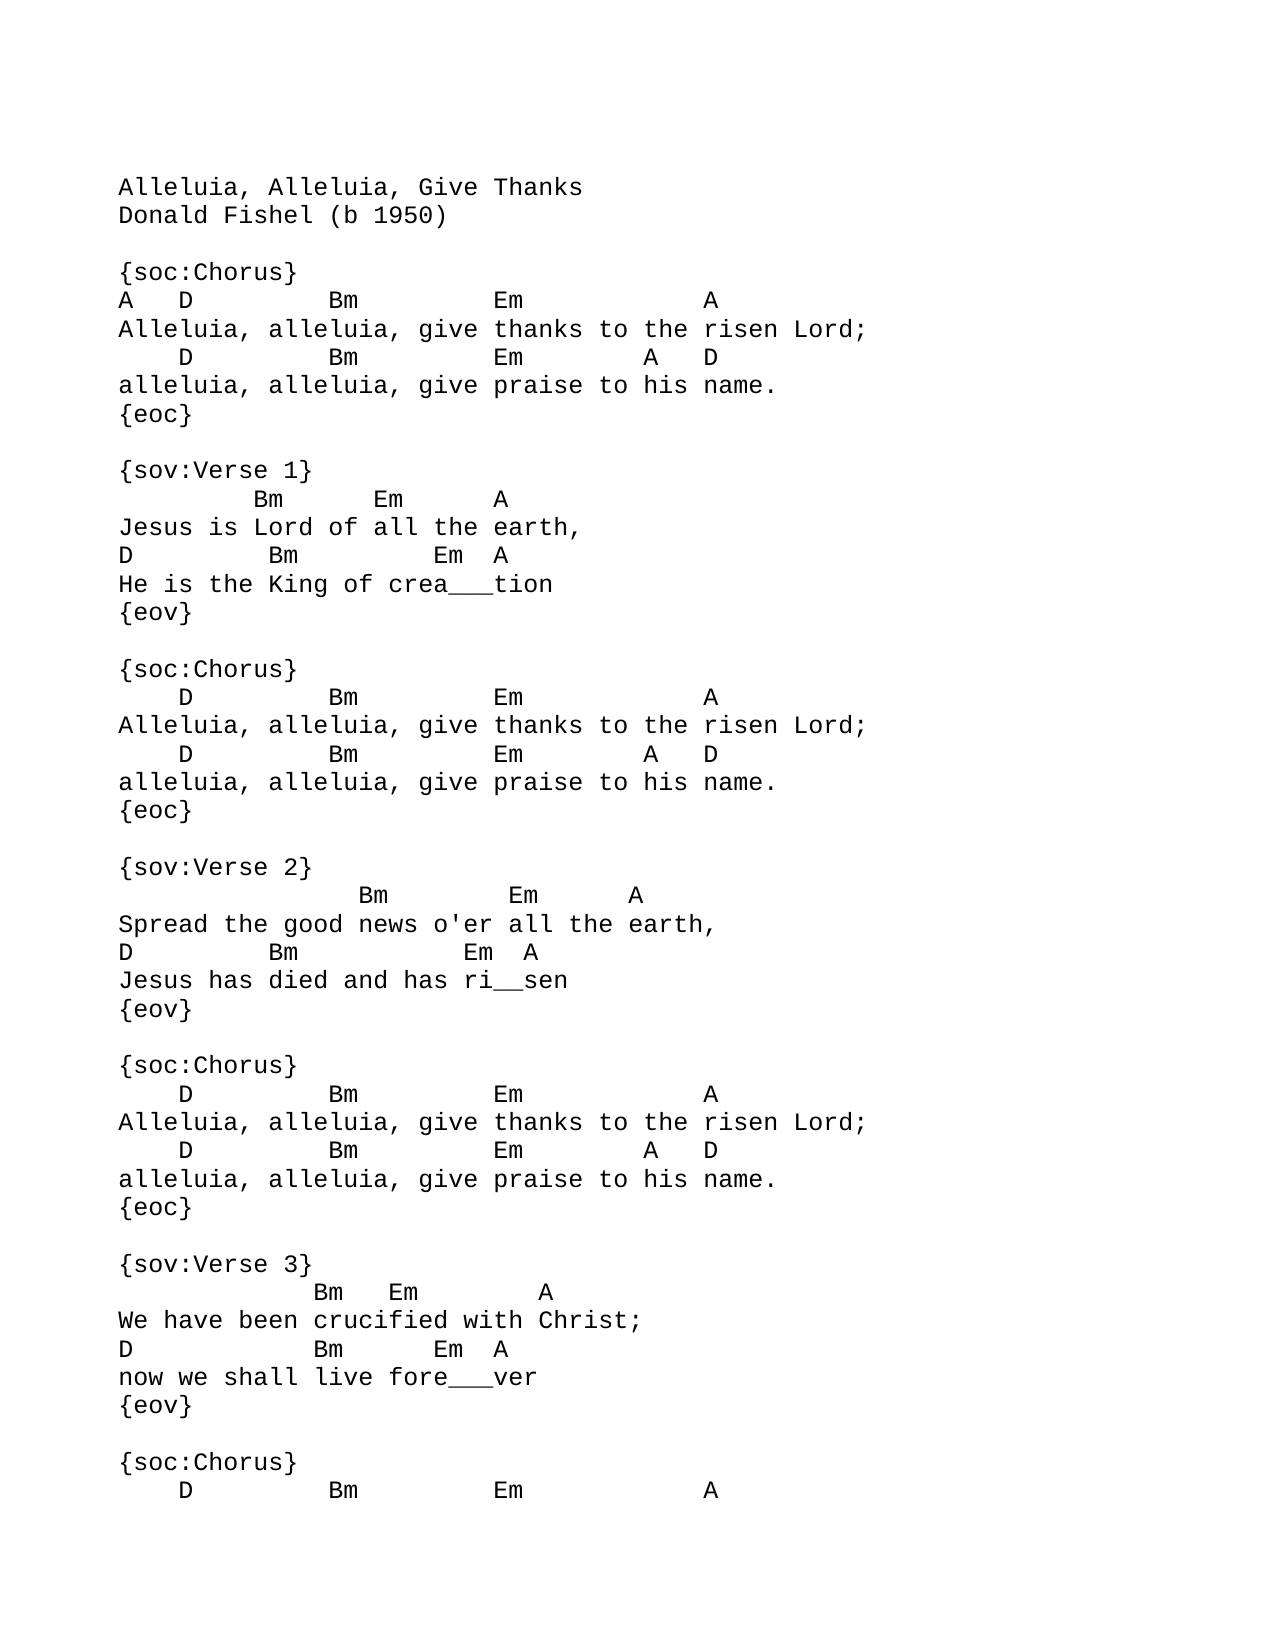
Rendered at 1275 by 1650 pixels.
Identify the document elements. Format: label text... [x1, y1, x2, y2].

text D Bm Em A D [118, 741, 1157, 770]
text {eov} [118, 996, 1157, 1025]
text {soc:Chorus} [118, 1053, 1157, 1081]
text {soc:Chorus} [118, 260, 1157, 288]
text {soc:Chorus} [118, 656, 1157, 685]
text {sov:Verse 1} [118, 458, 1157, 486]
text He is the King of crea___tion [118, 571, 1157, 600]
text {eoc} [118, 401, 1157, 430]
text alleluia, alleluia, give praise to his name. [118, 373, 1157, 401]
text alleluia, alleluia, give praise to his name. [118, 1166, 1157, 1195]
text A D Bm Em A [118, 288, 1157, 316]
text alleluia, alleluia, give praise to his name. [118, 770, 1157, 798]
text Alleluia, alleluia, give thanks to the risen Lord; [118, 713, 1157, 741]
text {eov} [118, 600, 1157, 628]
text Alleluia, alleluia, give thanks to the risen Lord; [118, 1110, 1157, 1138]
text D Bm Em A [118, 1336, 1157, 1365]
text Spread the good news o'er all the earth, [118, 911, 1157, 940]
text {eov} [118, 1393, 1157, 1421]
text D Bm Em A [118, 940, 1157, 968]
text D Bm Em A D [118, 345, 1157, 373]
text Bm Em A [118, 486, 1157, 515]
text {sov:Verse 3} [118, 1251, 1157, 1280]
text now we shall live fore___ver [118, 1365, 1157, 1393]
text {soc:Chorus} [118, 1450, 1157, 1478]
text Alleluia, alleluia, give thanks to the risen Lord; [118, 316, 1157, 345]
text Bm Em A [118, 1280, 1157, 1308]
text Alleluia, Alleluia, Give Thanks [118, 175, 1157, 203]
text D Bm Em A D [118, 1138, 1157, 1166]
text We have been crucified with Christ; [118, 1308, 1157, 1336]
text D Bm Em A [118, 543, 1157, 571]
text {eoc} [118, 798, 1157, 826]
text Donald Fishel (b 1950) [118, 203, 1157, 231]
text {eoc} [118, 1195, 1157, 1223]
text Jesus has died and has ri__sen [118, 968, 1157, 996]
text Bm Em A [118, 883, 1157, 911]
text {sov:Verse 2} [118, 855, 1157, 883]
text D Bm Em A [118, 1478, 1157, 1506]
text D Bm Em A [118, 1081, 1157, 1110]
text Jesus is Lord of all the earth, [118, 515, 1157, 543]
text D Bm Em A [118, 685, 1157, 713]
